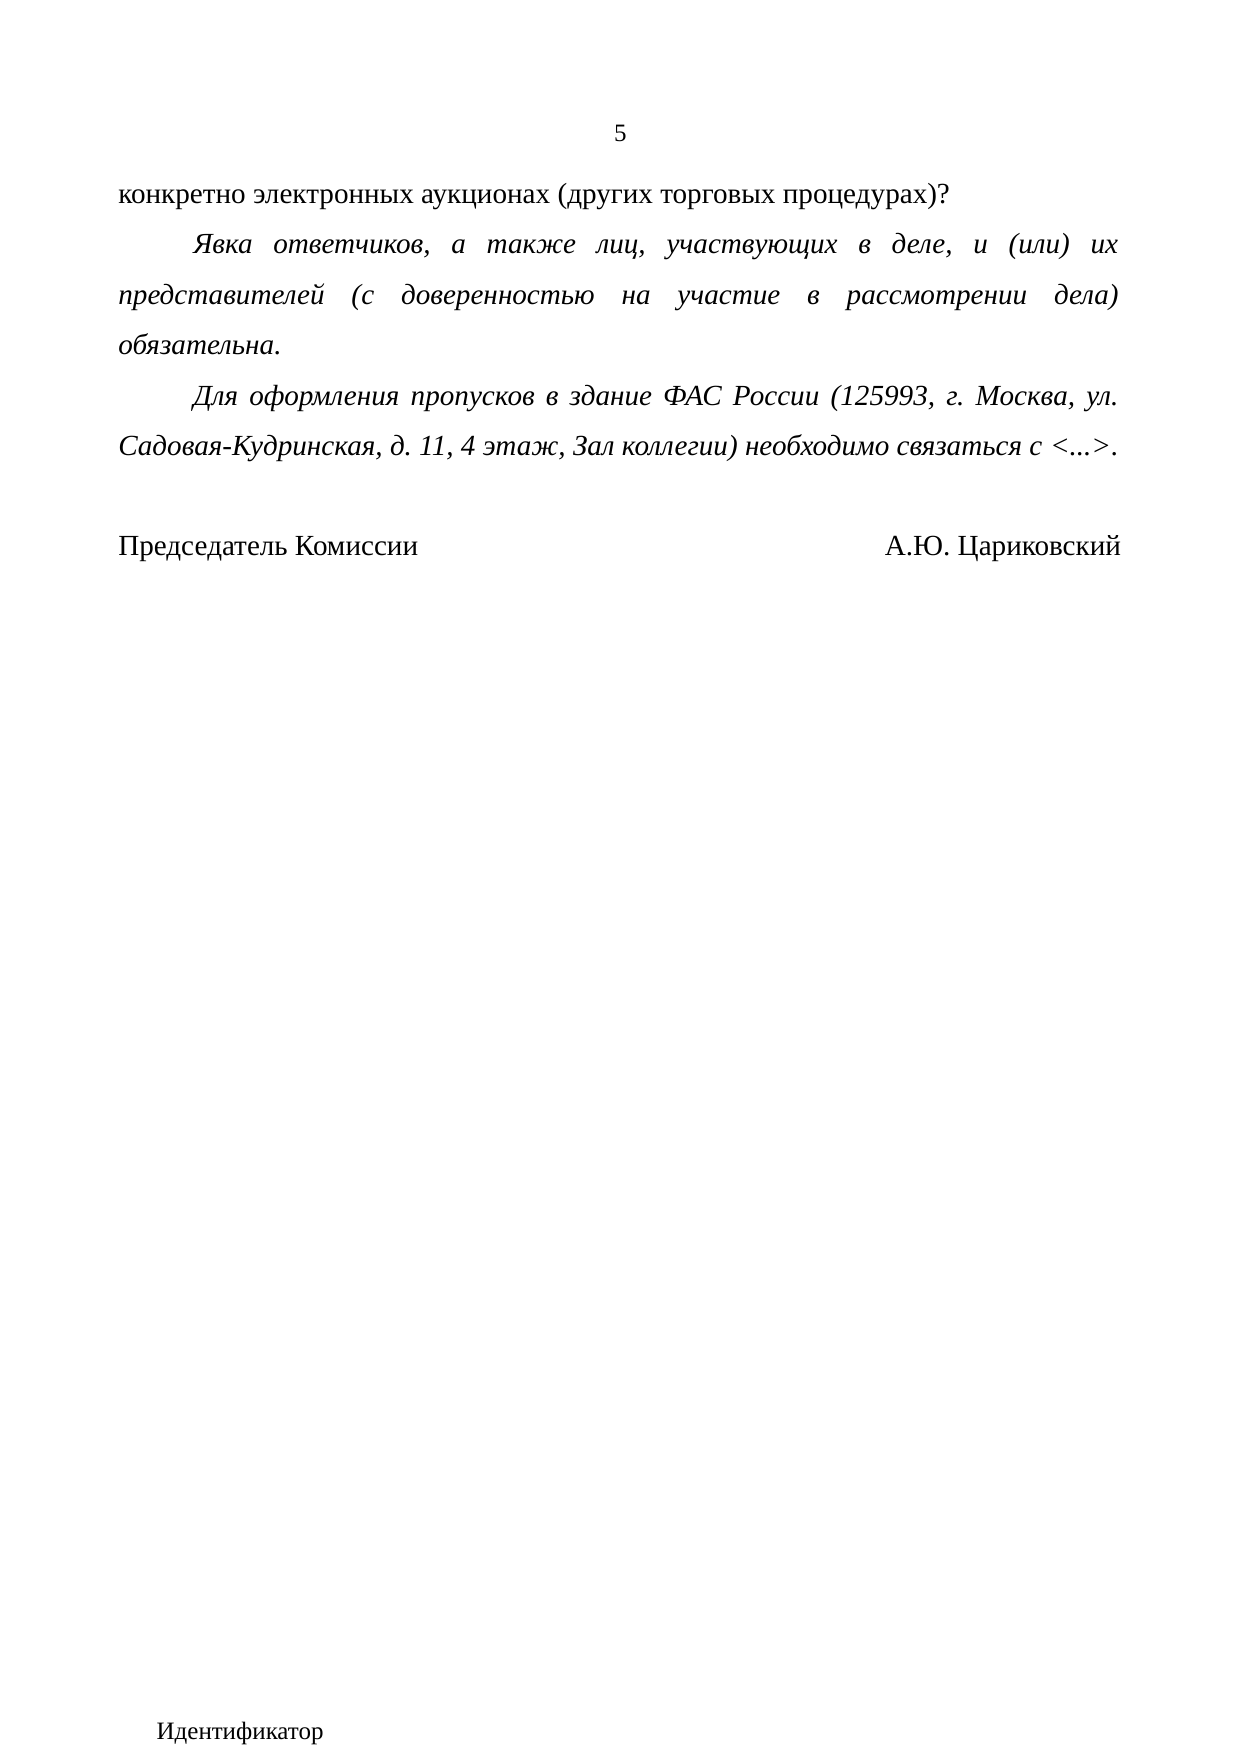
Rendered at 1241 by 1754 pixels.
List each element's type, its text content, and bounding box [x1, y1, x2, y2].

list конкретно электронных аукционах (других торговых процедурах)? [118, 176, 1122, 210]
text Явка ответчиков, а также лиц, участвующих в деле, и (или) их представителей (с доверенностью на участие в рассмотрении дела) обязательна. доверенностью на участие в рассмотрении дела) обязатель [118, 227, 1122, 361]
text Председатель Комиссии А.Ю. Цариковский [118, 528, 1122, 562]
text Для оформления пропусков в здание ФАС России (125993, г. Москва, ул. Садовая-Кудринская, д. 11, 4 этаж, Зал коллегии) необходимо связаться с <...>. [118, 378, 1122, 461]
